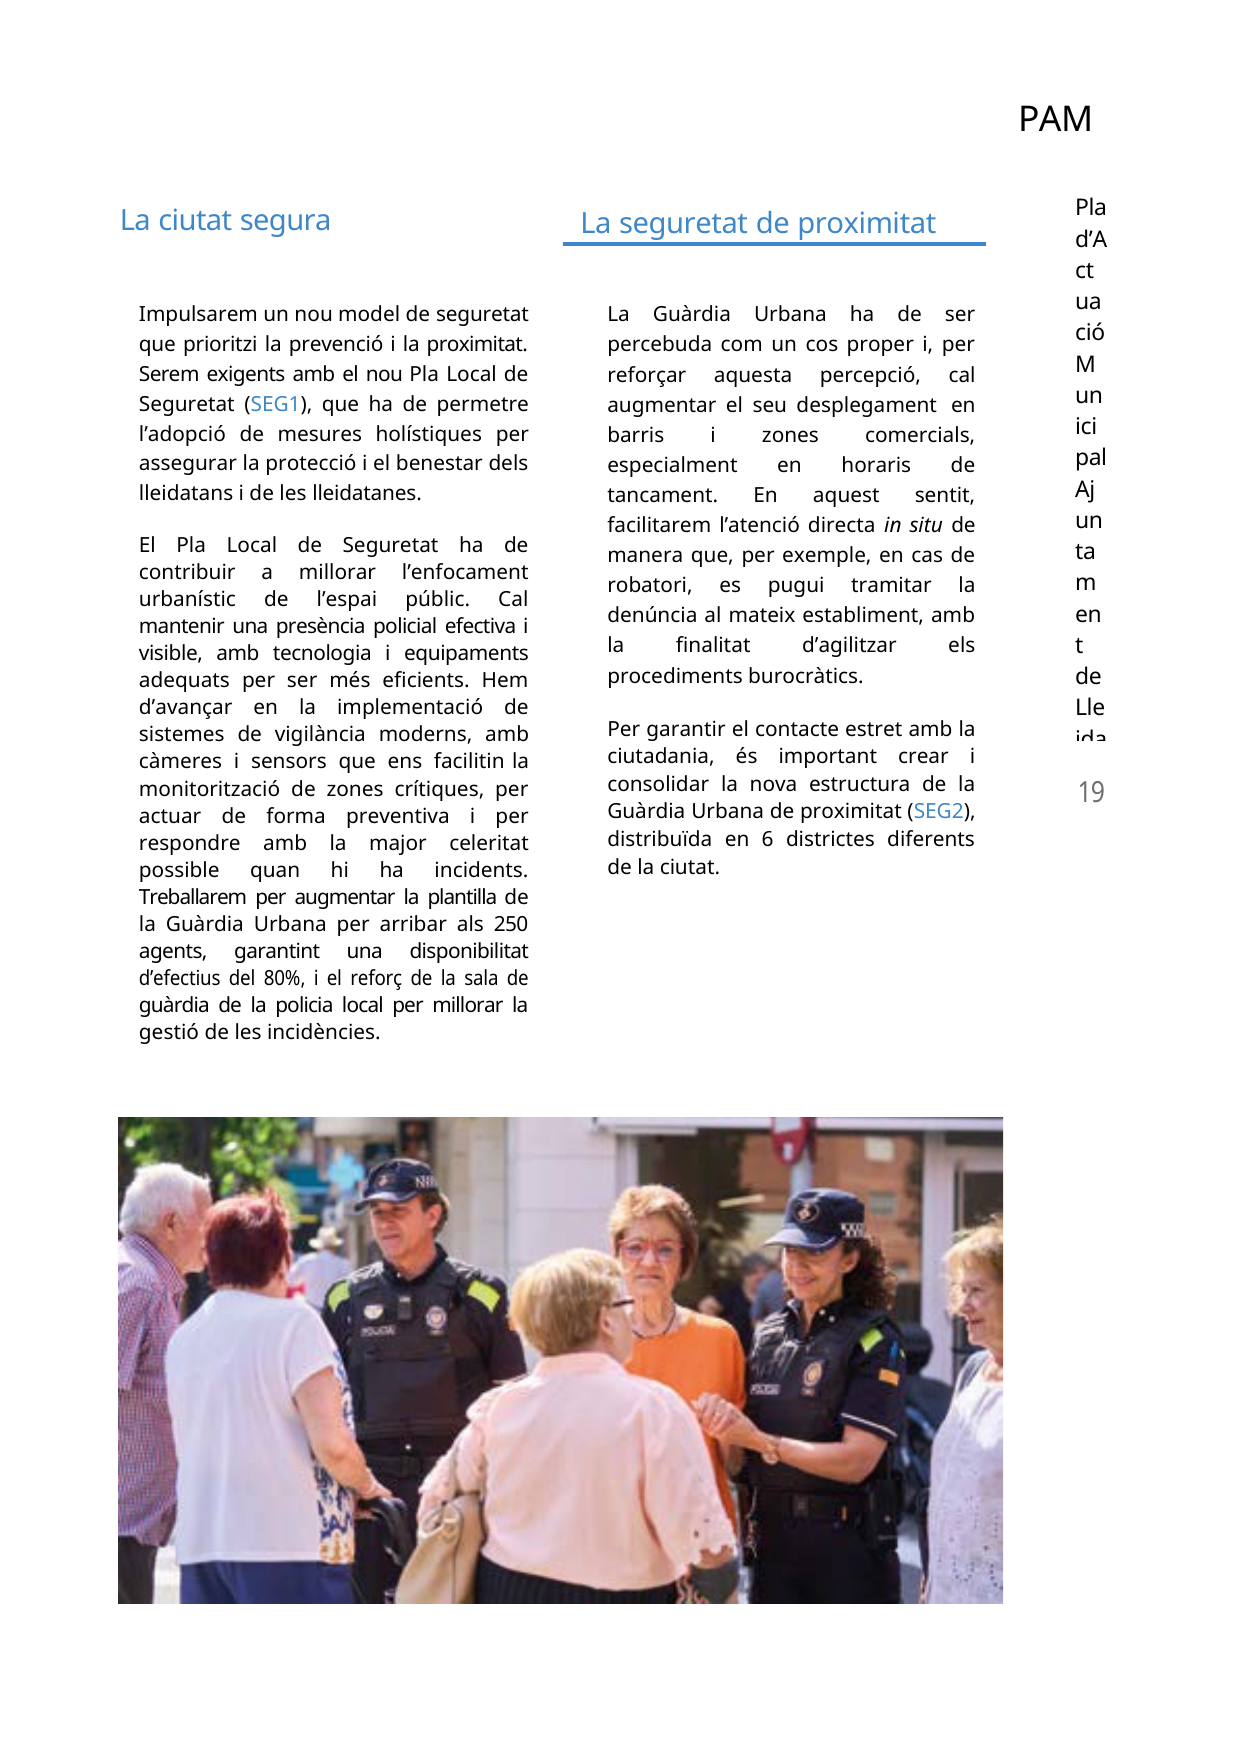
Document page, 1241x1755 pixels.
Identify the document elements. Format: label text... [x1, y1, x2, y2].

text 19 [563, 265, 1106, 1072]
text Impulsarem un nou model de seguretat que prioritzi la prevenció i la proximitat. Serem exigents amb el nou Pla Local de Seguretat (SEG1), que ha de permetre l’adopció de mesures holístiques per assegurar la protecció i el benestar dels lleidatans i de les lleidatanes. [139, 299, 529, 507]
text La seguretat de proximitat [580, 202, 1073, 242]
text Pla d’Actuació Municipal Ajuntament de Lleida [1075, 191, 1107, 741]
text Per garantir el contacte estret amb la ciutadania, és important crear i consolidar la nova estructura de la Guàrdia Urbana de proximitat (SEG2), distribuïda en 6 districtes diferents de la ciutat. [607, 715, 976, 880]
text La ciutat segura [119, 199, 375, 238]
text La Guàrdia Urbana ha de ser percebuda com un cos proper i, per reforçar aquesta percepció, cal augmentar el seu desplegament en barris i zones comercials, especialment en horaris de tancament. En aquest sentit, facilitarem l’atenció directa in situ de manera que, per exemple, en cas de robatori, es pugui tramitar la denúncia al mateix establiment, amb la finalitat d’agilitzar els procediments burocràtics. [607, 299, 976, 689]
text El Pla Local de Seguretat ha de contribuir a millorar l’enfocament urbanístic de l’espai públic. Cal mantenir una presència policial efectiva i visible, amb tecnologia i equipaments adequats per ser més eficients. Hem d’avançar en la implementació de sistemes de vigilància moderns, amb càmeres i sensors que ens facilitin la monitorització de zones crítiques, per actuar de forma preventiva i per respondre amb la major celeritat possible quan hi ha incidents. Treballarem per augmentar la plantilla de la Guàrdia Urbana per arribar als 250 agents, garantint una disponibilitat d’efectius del 80%, i el reforç de la sala de guàrdia de la policia local per millorar la gestió de les incidències. [139, 531, 529, 1045]
text [118, 265, 543, 1072]
